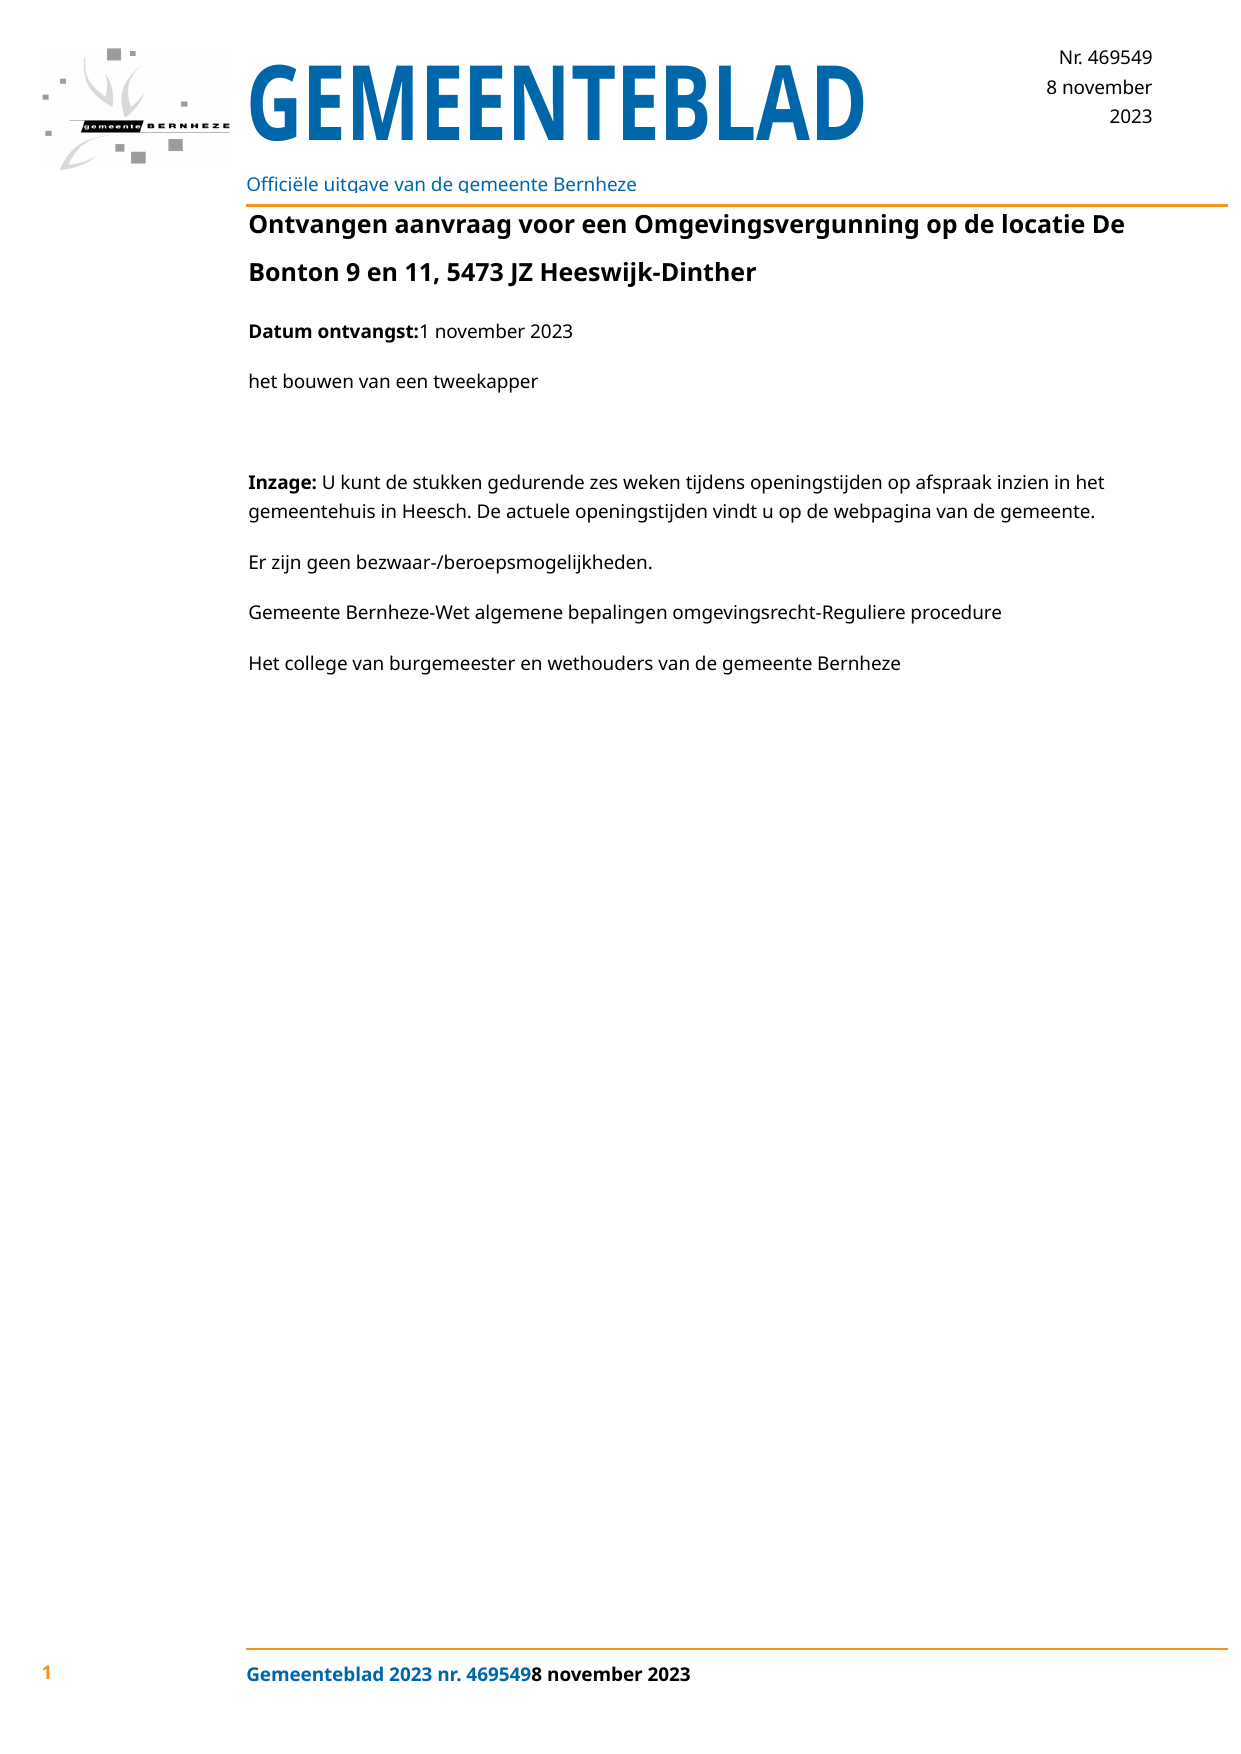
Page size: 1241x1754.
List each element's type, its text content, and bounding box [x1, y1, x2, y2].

text Datum ontvangst:1 november 2023 [248, 318, 1152, 344]
text Inzage: U kunt de stukken gedurende zes weken tijdens openingstijden op afspraak inzien in het gemeentehuis in Heesch. De actuele openingstijden vindt u op de webpagina van de gemeente. [248, 469, 1152, 524]
picture [41, 47, 231, 172]
text Gemeente Bernheze-Wet algemene bepalingen omgevingsrecht-Reguliere procedure [248, 599, 1152, 625]
text Er zijn geen bezwaar-/beroepsmogelijkheden. [248, 549, 1152, 575]
text Ontvangen aanvraag voor een Omgevingsvergunning op de locatie De Bonton 9 en 11, 5473 JZ Heeswijk-Dinther [248, 207, 1152, 288]
text het bouwen van een tweekapper [248, 368, 1152, 394]
text Het college van burgemeester en wethouders van de gemeente Bernheze [248, 650, 1152, 676]
